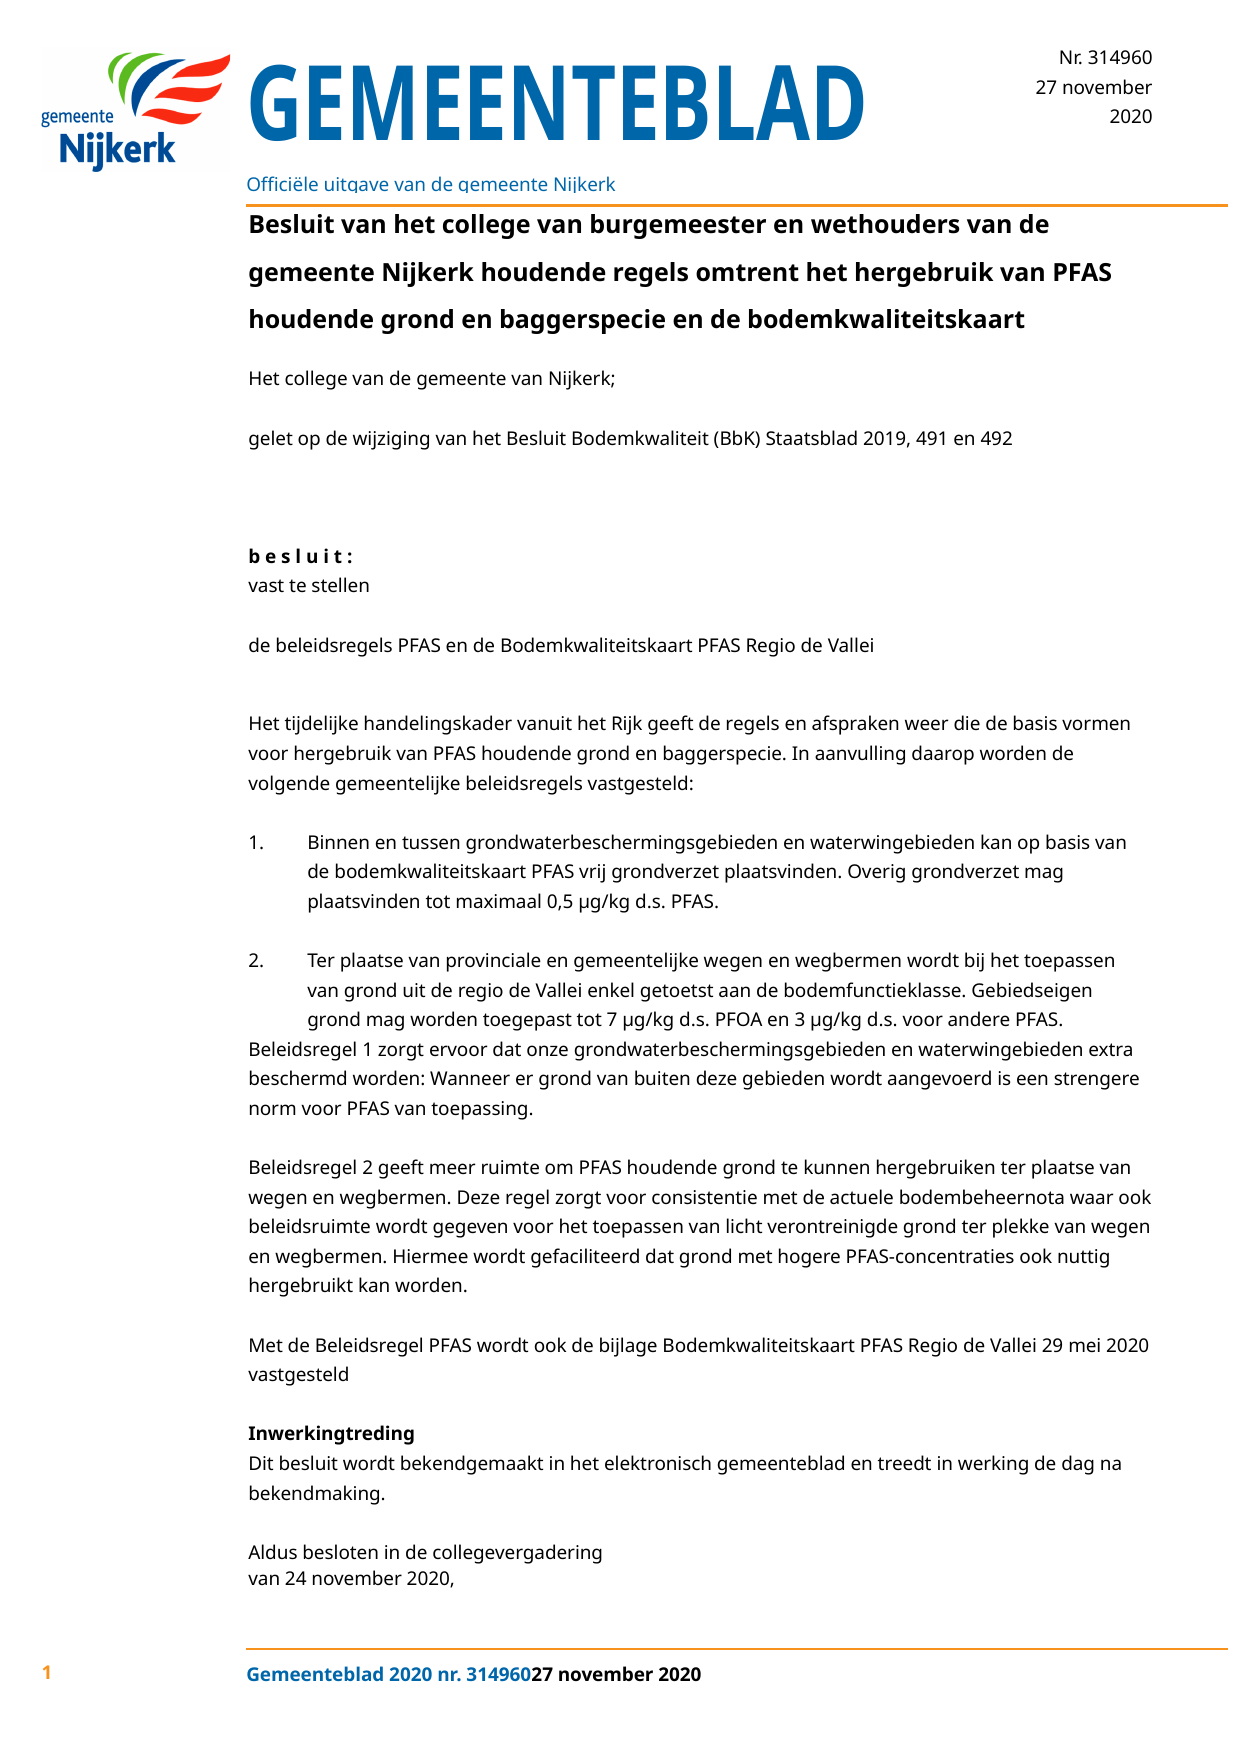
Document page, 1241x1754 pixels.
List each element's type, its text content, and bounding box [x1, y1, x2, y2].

text vast te stellen [248, 573, 1152, 598]
text de beleidsregels PFAS en de Bodemkwaliteitskaart PFAS Regio de Vallei [248, 632, 1152, 657]
text b e s l u i t : [248, 543, 1152, 569]
text Het college van de gemeente van Nijkerk; [248, 366, 1152, 391]
text van 24 november 2020, [248, 1565, 1152, 1590]
text Inwerkingtreding [248, 1421, 1152, 1446]
text gelet op de wijziging van het Besluit Bodemkwaliteit (BbK) Staatsblad 2019, 491 en 492 [248, 425, 1152, 450]
text Beleidsregel 1 zorgt ervoor dat onze grondwaterbeschermingsgebieden en waterwingebieden extra beschermd worden: Wanneer er grond van buiten deze gebieden wordt aangevoerd is een strengere norm voor PFAS van toepassing. [248, 1036, 1152, 1121]
list Ter plaatse van provinciale en gemeentelijke wegen en wegbermen wordt bij het toepassen van grond uit de regio de Vallei enkel getoetst aan de bodemfunctieklasse. Gebiedseigen grond mag worden toegepast tot 7 μg/kg d.s. PFOA en 3 μg/kg d.s. voor andere PFAS. [248, 947, 1152, 1032]
text Beleidsregel 2 geeft meer ruimte om PFAS houdende grond te kunnen hergebruiken ter plaatse van wegen en wegbermen. Deze regel zorgt voor consistentie met de actuele bodembeheernota waar ook beleidsruimte wordt gegeven voor het toepassen van licht verontreinigde grond ter plekke van wegen en wegbermen. Hiermee wordt gefaciliteerd dat grond met hogere PFAS-concentraties ook nuttig hergebruikt kan worden. [248, 1154, 1152, 1298]
picture [41, 47, 231, 172]
text Besluit van het college van burgemeester en wethouders van de gemeente Nijkerk houdende regels omtrent het hergebruik van PFAS houdende grond en baggerspecie en de bodemkwaliteitskaart [248, 207, 1152, 336]
text Dit besluit wordt bekendgemaakt in het elektronisch gemeenteblad en treedt in werking de dag na bekendmaking. [248, 1450, 1152, 1506]
text Het tijdelijke handelingskader vanuit het Rijk geeft de regels en afspraken weer die de basis vormen voor hergebruik van PFAS houdende grond en baggerspecie. In aanvulling daarop worden de volgende gemeentelijke beleidsregels vastgesteld: [248, 711, 1152, 796]
text Met de Beleidsregel PFAS wordt ook de bijlage Bodemkwaliteitskaart PFAS Regio de Vallei 29 mei 2020 vastgesteld [248, 1332, 1152, 1387]
list Binnen en tussen grondwaterbeschermingsgebieden en waterwingebieden kan op basis van de bodemkwaliteitskaart PFAS vrij grondverzet plaatsvinden. Overig grondverzet mag plaatsvinden tot maximaal 0,5 μg/kg d.s. PFAS. [248, 829, 1152, 914]
text Aldus besloten in de collegevergadering [248, 1539, 1152, 1565]
